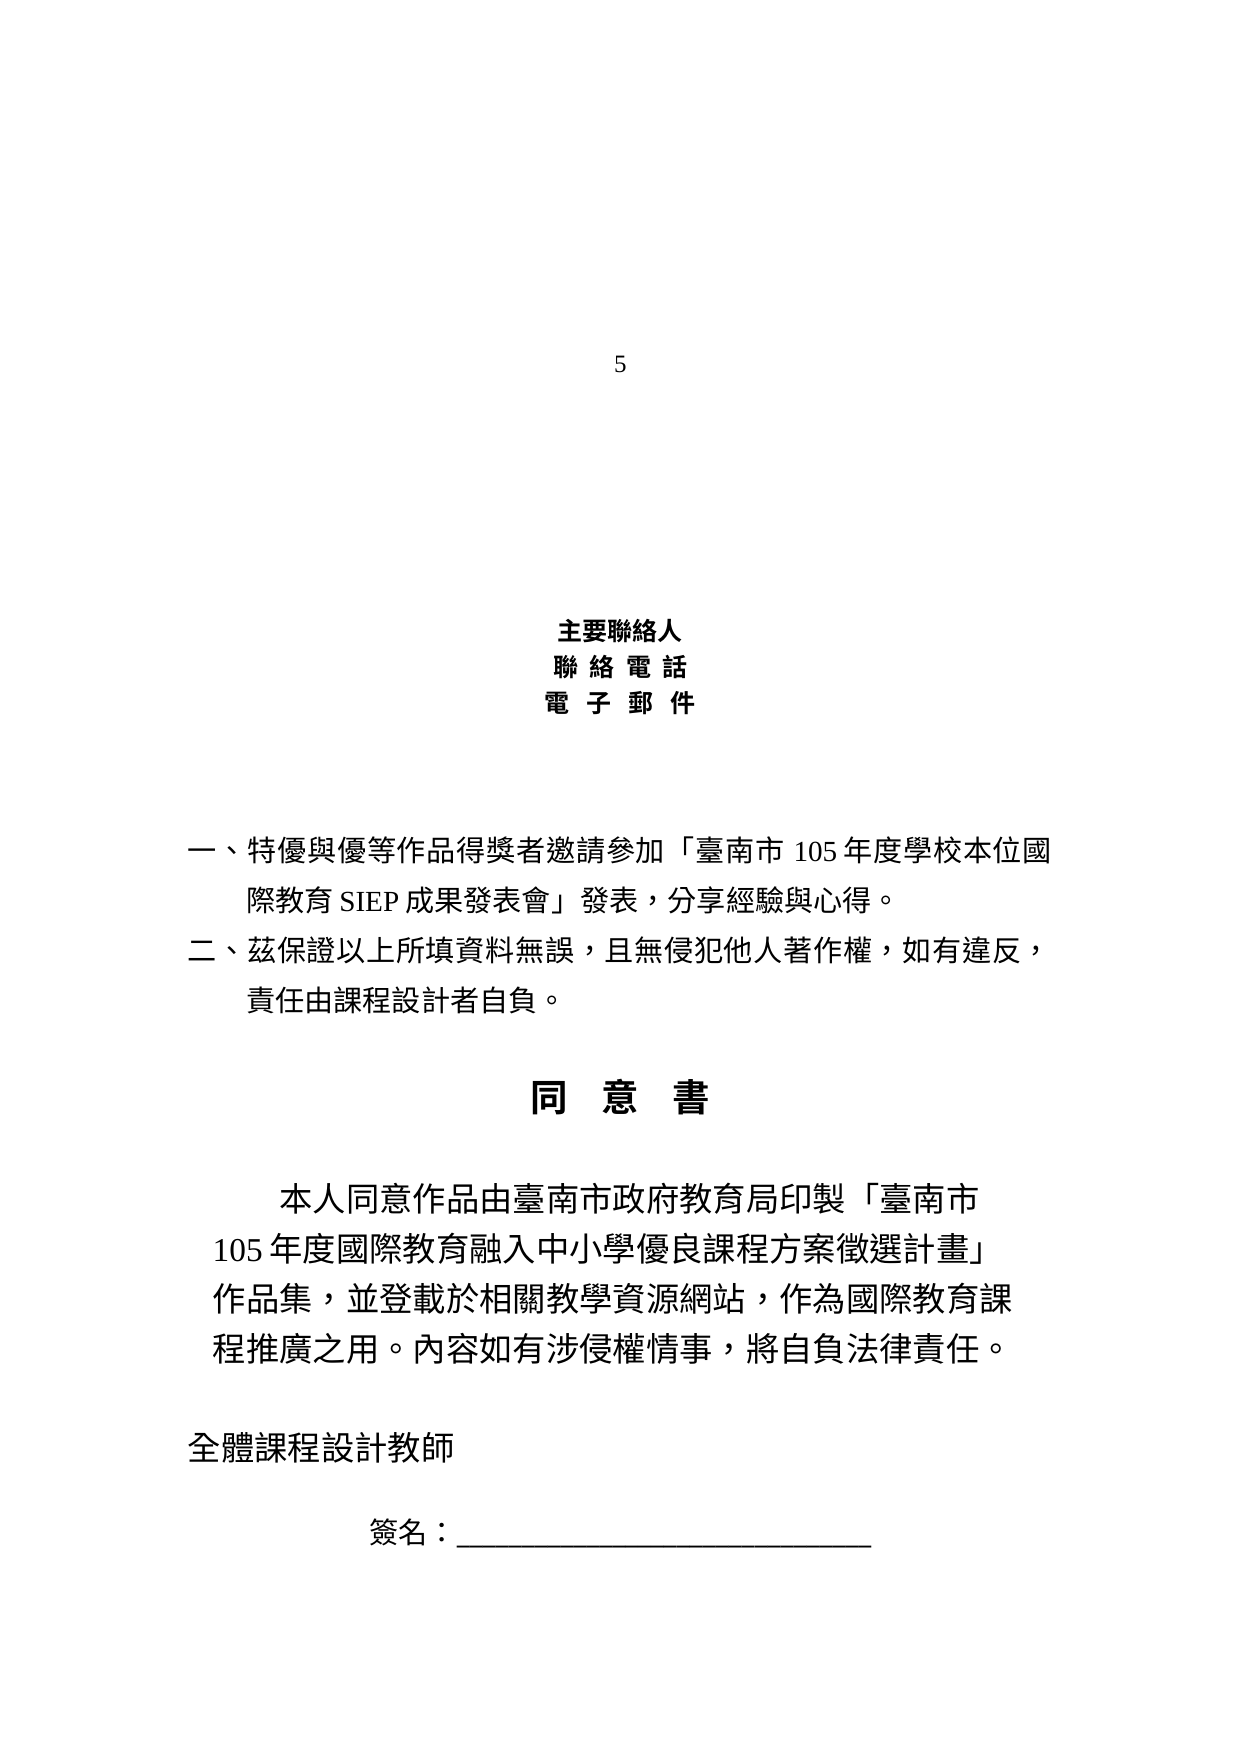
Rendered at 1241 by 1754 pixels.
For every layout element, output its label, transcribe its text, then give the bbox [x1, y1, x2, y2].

text 二、茲保證以上所填資料無誤，且無侵犯他人著作權，如有違反，責任由課程設計者自負。 [187, 922, 1053, 1022]
text 同 意 書 [187, 1072, 1053, 1122]
text 全體課程設計教師 [187, 1422, 1053, 1470]
text 簽名：________________________________ [187, 1510, 1053, 1552]
text 本人同意作品由臺南市政府教育局印製「臺南市105年度國際教育融入中小學優良課程方案徵選計畫」作品集，並登載於相關教學資源網站，作為國際教育課程推廣之用。內容如有涉侵權情事，將自負法律責任。 [212, 1172, 1028, 1372]
text 一、特優與優等作品得獎者邀請參加「臺南市105年度學校本位國際教育SIEP成果發表會」發表，分享經驗與心得。 [187, 822, 1053, 922]
text 電 子 郵 件 [187, 683, 1053, 720]
text 5 [187, 349, 1053, 378]
text 聯 絡 電 話 [187, 647, 1053, 683]
text 主要聯絡人 [187, 611, 1053, 647]
